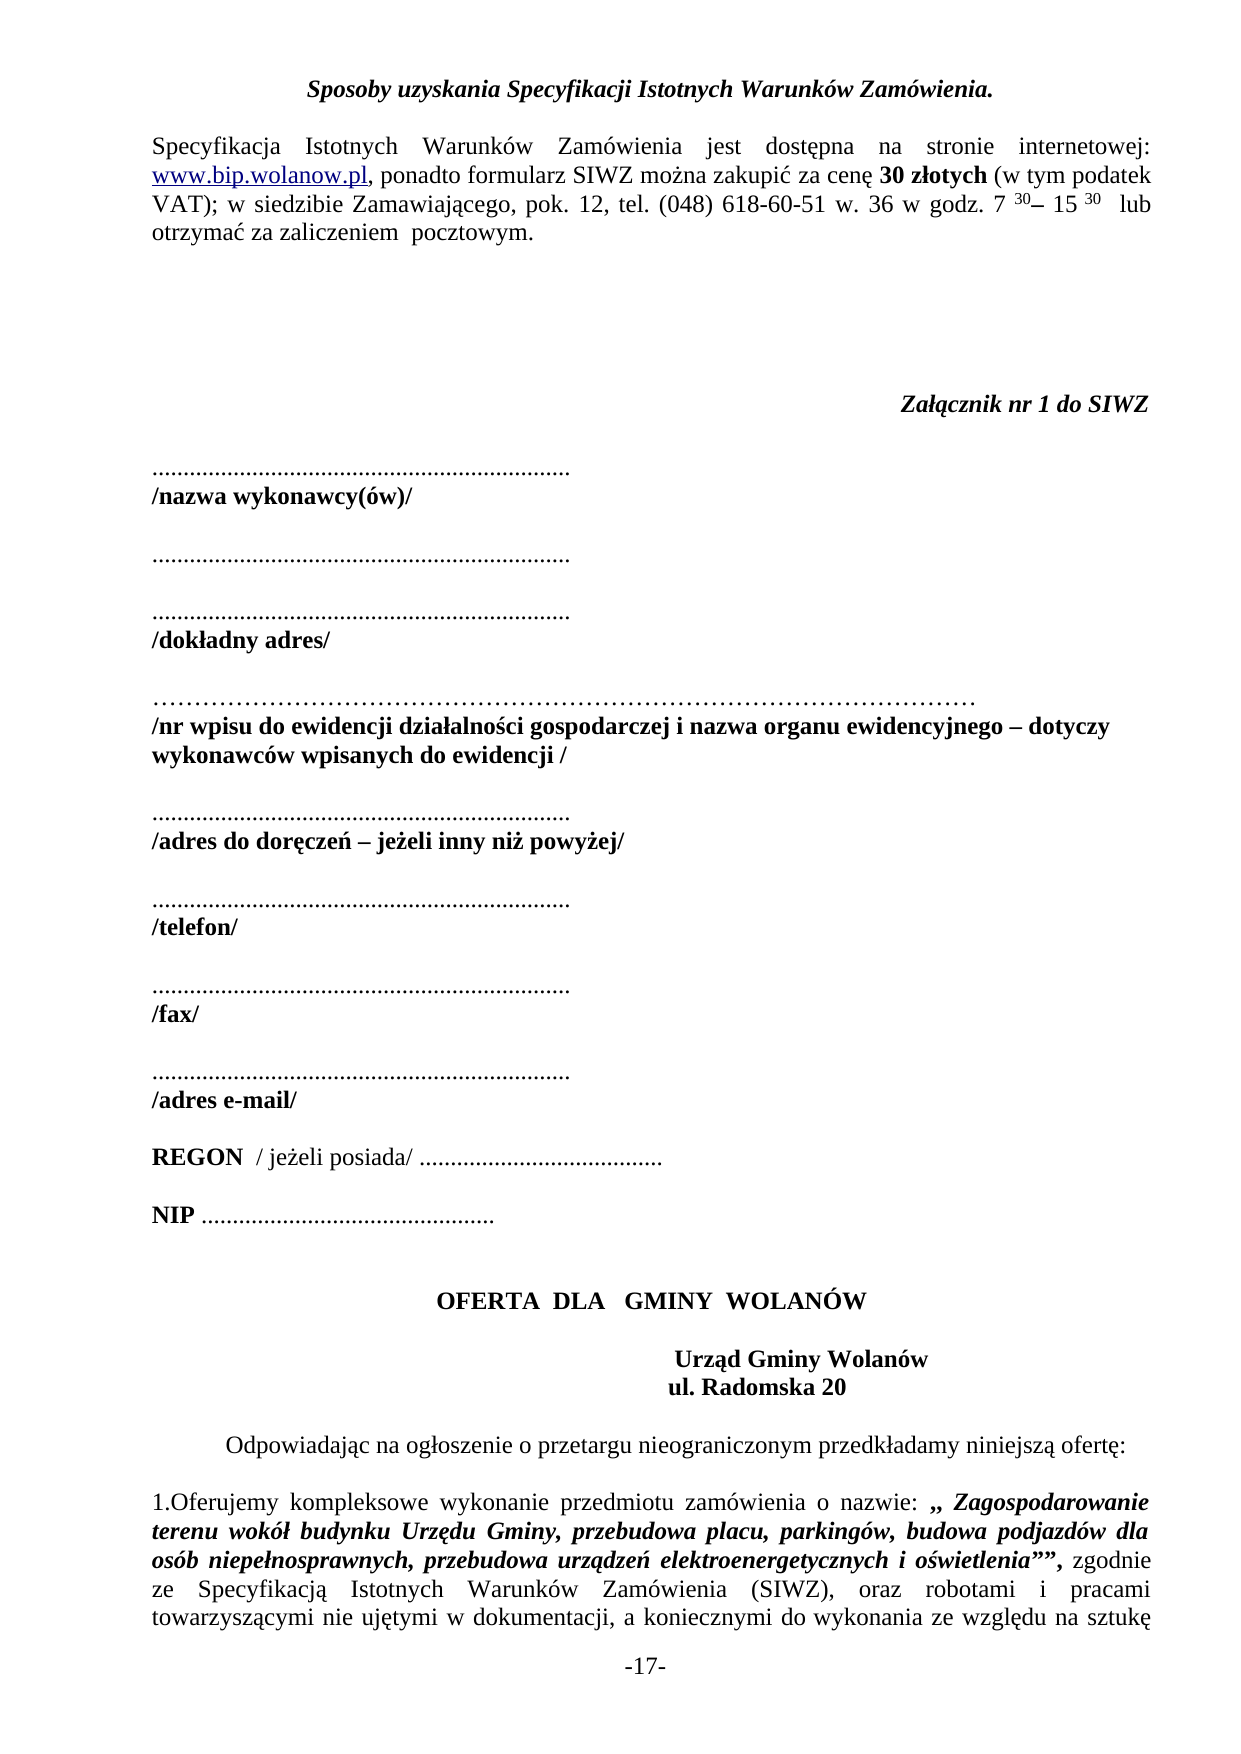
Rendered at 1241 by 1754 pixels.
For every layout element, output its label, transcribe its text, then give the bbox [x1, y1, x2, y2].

subtitle Załącznik nr 1 do SIWZ [418, 389, 1151, 417]
text OFERTA DLA GMINY WOLANÓW [152, 1286, 1151, 1315]
text /adres do doręczeń – jeżeli inny niż powyżej/ [152, 826, 1151, 855]
text /nazwa wykonawcy(ów)/ [152, 481, 1151, 510]
text Sposoby uzyskania Specyfikacji Istotnych Warunków Zamówienia. [152, 74, 1151, 102]
text ................................................................... [152, 596, 1151, 625]
text ................................................................... [152, 452, 1151, 481]
text Specyfikacja Istotnych Warunków Zamówienia jest dostępna na stronie internetowej: www.bip.wolanow.pl, ponadto formularz SIWZ można zakupić za cenę 30 złotych (w tym podatek VAT); w siedzibie Zamawiającego, pok. 12, tel. (048) 618-60-51 w. 36 w godz. 7 30– 15 30 lub otrzymać za zaliczeniem pocztowym. [152, 131, 1151, 246]
text ................................................................... [152, 1056, 1151, 1085]
text REGON / jeżeli posiada/ ....................................... [152, 1142, 1151, 1171]
text ................................................................... [152, 884, 1151, 912]
text /nr wpisu do ewidencji działalności gospodarczej i nazwa organu ewidencyjnego – dotyczy wykonawców wpisanych do ewidencji / [152, 711, 1151, 769]
text /telefon/ [152, 912, 1151, 941]
text Odpowiadając na ogłoszenie o przetargu nieograniczonym przedkładamy niniejszą ofertę: [152, 1430, 1151, 1459]
text Urząd Gminy Wolanów [527, 1344, 1151, 1372]
text ……………………………………………………………………………………… [152, 682, 1151, 711]
text /dokładny adres/ [152, 625, 1151, 654]
text /adres e-mail/ [152, 1085, 1151, 1114]
text NIP ............................................... [152, 1200, 1151, 1229]
text /fax/ [152, 999, 1151, 1027]
text ul. Radomska 20 [152, 1372, 1151, 1401]
text ................................................................... [152, 797, 1151, 826]
text ................................................................... [152, 970, 1151, 999]
text ................................................................... [152, 539, 1151, 567]
list Oferujemy kompleksowe wykonanie przedmiotu zamówienia o nazwie: ,, Zagospodarowanie terenu wokół budynku Urzędu Gminy, przebudowa placu, parkingów, budowa podjazdów dla osób niepełnosprawnych, przebudowa urządzeń elektroenergetycznych i oświetlenia””, zgodnie ze Specyfikacją Istotnych Warunków Zamówienia (SIWZ), oraz robotami i pracami towarzyszącymi nie ujętymi w dokumentacji, a koniecznymi do wykonania ze względu na sztukę [152, 1487, 1151, 1631]
